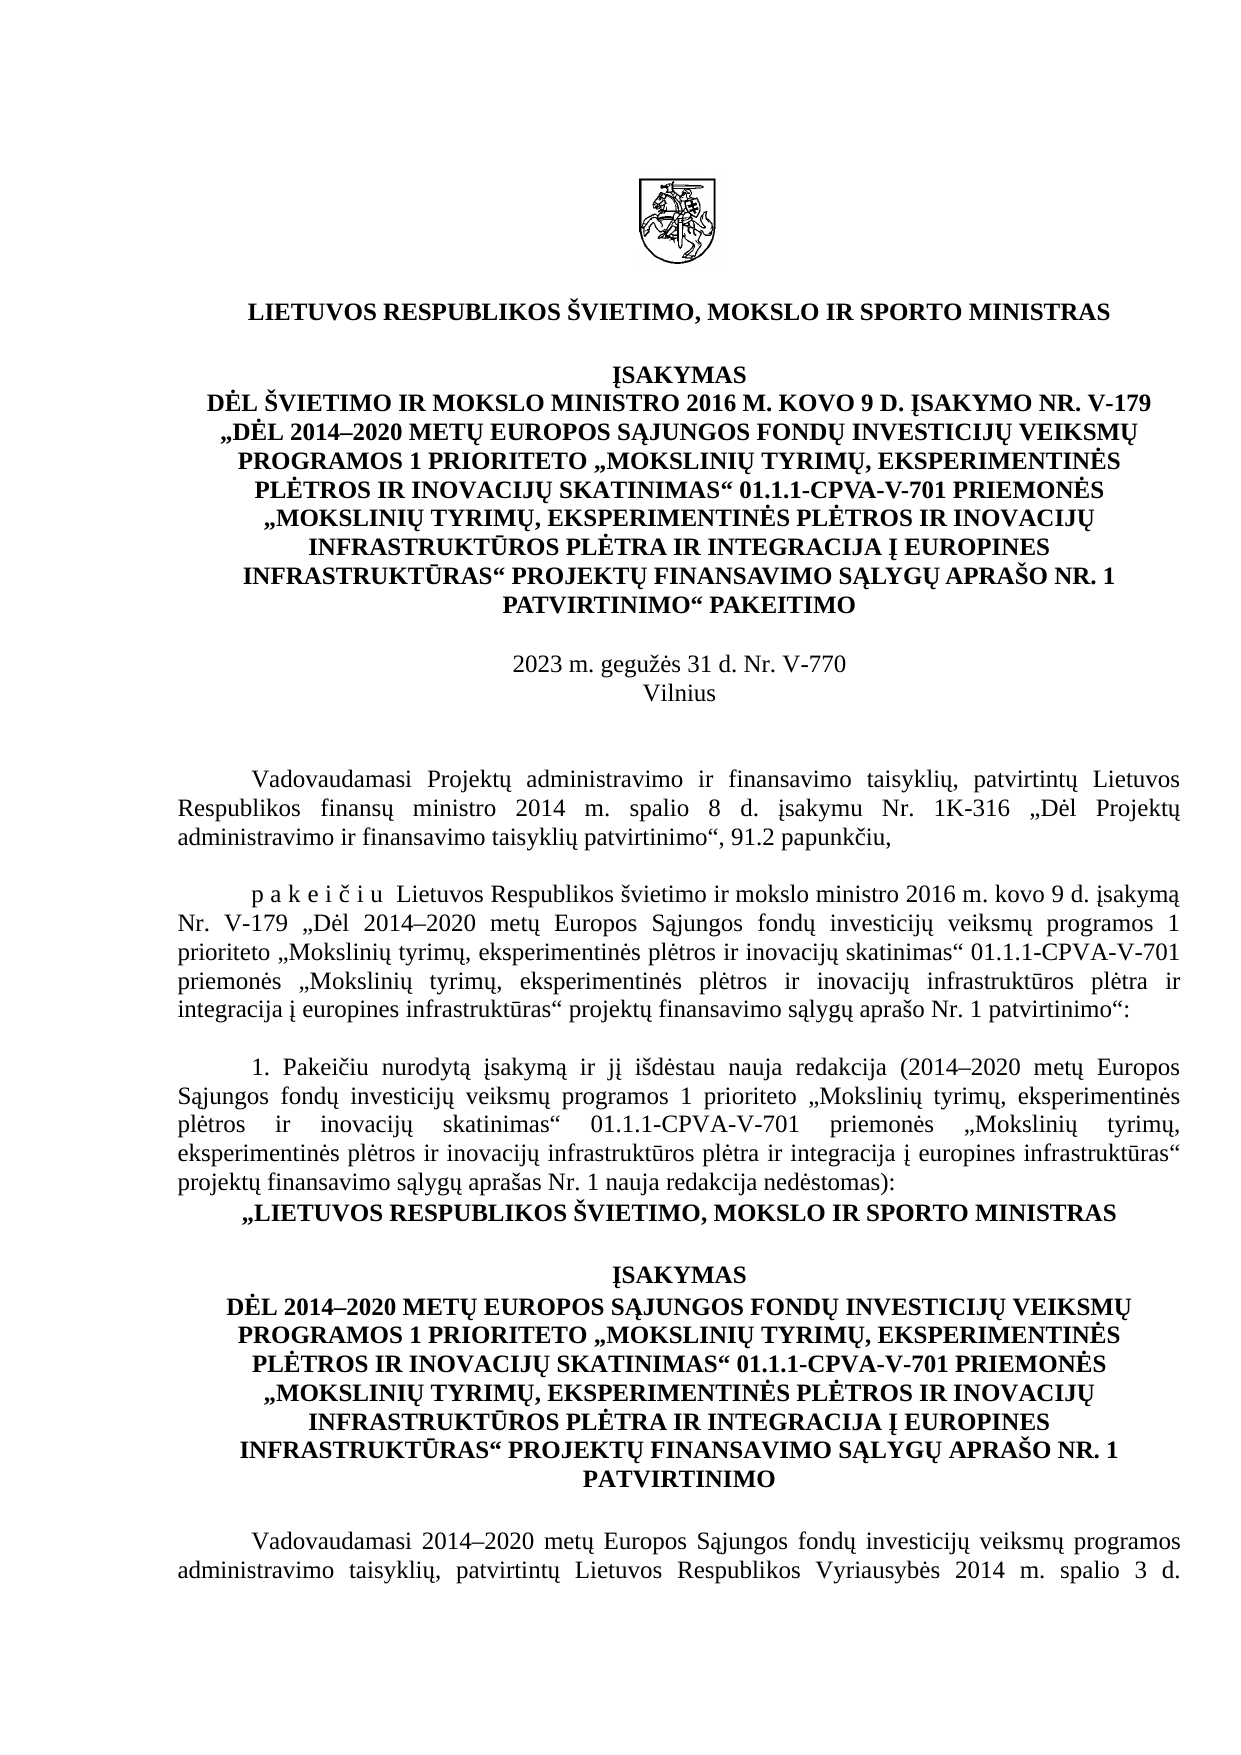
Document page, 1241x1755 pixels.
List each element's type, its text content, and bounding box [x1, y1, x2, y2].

text Vilnius [177, 678, 1181, 707]
text DĖL ŠVIETIMO IR MOKSLO MINISTRO 2016 M. KOVO 9 D. ĮSAKYMO NR. V-179 „DĖL 2014–2020 METŲ EUROPOS SĄJUNGOS FONDŲ INVESTICIJŲ VEIKSMŲ PROGRAMOS 1 PRIORITETO „MOKSLINIŲ TYRIMŲ, EKSPERIMENTINĖS PLĖTROS IR INOVACIJŲ SKATINIMAS“ 01.1.1-CPVA-V-701 PRIEMONĖS „MOKSLINIŲ TYRIMŲ, EKSPERIMENTINĖS PLĖTROS IR INOVACIJŲ INFRASTRUKTŪROS PLĖTRA IR INTEGRACIJA Į EUROPINES INFRASTRUKTŪRAS“ PROJEKTŲ FINANSAVIMO SĄLYGŲ APRAŠO NR. 1 PATVIRTINIMO“ PAKEITIMO [177, 388, 1181, 618]
text p a k e i č i u Lietuvos Respublikos švietimo ir mokslo ministro 2016 m. kovo 9 d. įsakymą Nr. V-179 „Dėl 2014–2020 metų Europos Sąjungos fondų investicijų veiksmų programos 1 prioriteto „Mokslinių tyrimų, eksperimentinės plėtros ir inovacijų skatinimas“ 01.1.1-CPVA-V-701 priemonės „Mokslinių tyrimų, eksperimentinės plėtros ir inovacijų infrastruktūros plėtra ir integracija į europines infrastruktūras“ projektų finansavimo sąlygų aprašo Nr. 1 patvirtinimo“: [177, 879, 1181, 1023]
text ĮSAKYMAS [177, 1261, 1181, 1289]
text LIETUVOS RESPUBLIKOS ŠVIETIMO, MOKSLO IR SPORTO MINISTRAS [177, 297, 1181, 326]
text „LIETUVOS RESPUBLIKOS ŠVIETIMO, MOKSLO IR SPORTO MINISTRAS [177, 1198, 1181, 1227]
text DĖL 2014–2020 METŲ EUROPOS SĄJUNGOS FONDŲ INVESTICIJŲ VEIKSMŲ PROGRAMOS 1 PRIORITETO „MOKSLINIŲ TYRIMŲ, EKSPERIMENTINĖS PLĖTROS IR INOVACIJŲ SKATINIMAS“ 01.1.1-CPVA-V-701 PRIEMONĖS „MOKSLINIŲ TYRIMŲ, EKSPERIMENTINĖS PLĖTROS IR INOVACIJŲ INFRASTRUKTŪROS PLĖTRA IR INTEGRACIJA Į EUROPINES INFRASTRUKTŪRAS“ PROJEKTŲ FINANSAVIMO SĄLYGŲ APRAŠO NR. 1 PATVIRTINIMO [177, 1292, 1181, 1493]
text 1. Pakeičiu nurodytą įsakymą ir jį išdėstau nauja redakcija (2014–2020 metų Europos Sąjungos fondų investicijų veiksmų programos 1 prioriteto „Mokslinių tyrimų, eksperimentinės plėtros ir inovacijų skatinimas“ 01.1.1-CPVA-V-701 priemonės „Mokslinių tyrimų, eksperimentinės plėtros ir inovacijų infrastruktūros plėtra ir integracija į europines infrastruktūras“ projektų finansavimo sąlygų aprašas Nr. 1 nauja redakcija nedėstomas): [177, 1052, 1181, 1196]
text Vadovaudamasi 2014–2020 metų Europos Sąjungos fondų investicijų veiksmų programos administravimo taisyklių, patvirtintų Lietuvos Respublikos Vyriausybės 2014 m. spalio 3 d. [177, 1526, 1181, 1584]
text 2023 m. gegužės 31 d. Nr. V-770 [177, 649, 1181, 678]
text ĮSAKYMAS [177, 360, 1181, 388]
text Vadovaudamasi Projektų administravimo ir finansavimo taisyklių, patvirtintų Lietuvos Respublikos finansų ministro 2014 m. spalio 8 d. įsakymu Nr. 1K-316 „Dėl Projektų administravimo ir finansavimo taisyklių patvirtinimo“, 91.2 papunkčiu, [177, 764, 1181, 851]
